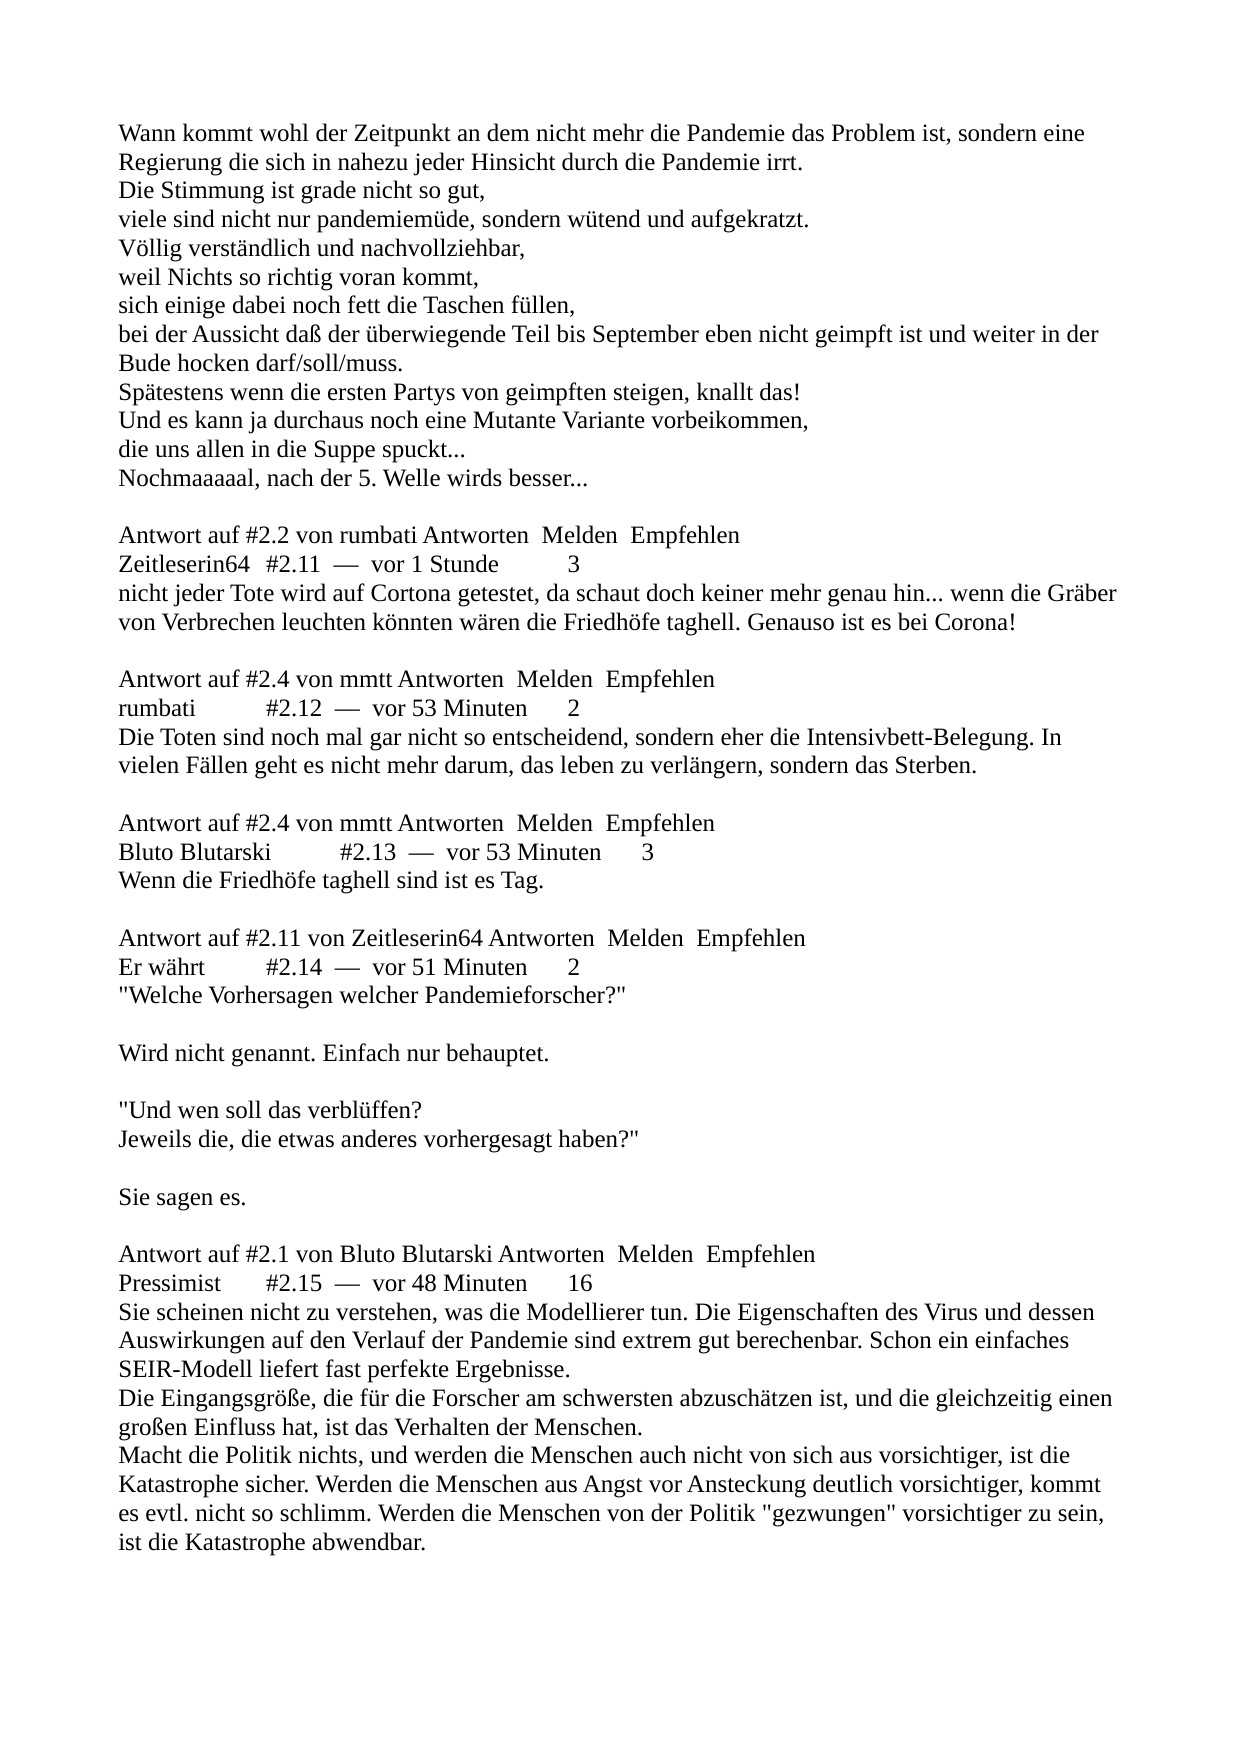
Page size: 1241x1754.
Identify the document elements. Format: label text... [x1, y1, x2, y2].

text "Welche Vorhersagen welcher Pandemieforscher?" [118, 981, 1122, 1009]
text Antwort auf #2.1 von Bluto Blutarski Antworten Melden Empfehlen [118, 1239, 1122, 1268]
text Antwort auf #2.2 von rumbati Antworten Melden Empfehlen [118, 521, 1122, 549]
text Und es kann ja durchaus noch eine Mutante Variante vorbeikommen, [118, 406, 1122, 434]
text Wenn die Friedhöfe taghell sind ist es Tag. [118, 866, 1122, 894]
text Antwort auf #2.4 von mmtt Antworten Melden Empfehlen [118, 808, 1122, 837]
text Jeweils die, die etwas anderes vorhergesagt haben?" [118, 1124, 1122, 1153]
text rumbati #2.12 — vor 53 Minuten 2 [118, 693, 1122, 722]
text Die Eingangsgröße, die für die Forscher am schwersten abzuschätzen ist, und die gleichzeitig einen großen Einfluss hat, ist das Verhalten der Menschen. [118, 1383, 1122, 1441]
text "Und wen soll das verblüffen? [118, 1096, 1122, 1124]
text Macht die Politik nichts, und werden die Menschen auch nicht von sich aus vorsichtiger, ist die Katastrophe sicher. Werden die Menschen aus Angst vor Ansteckung deutlich vorsichtiger, kommt es evtl. nicht so schlimm. Werden die Menschen von der Politik "gezwungen" vorsichtiger zu sein, ist die Katastrophe abwendbar. [118, 1441, 1122, 1556]
text Wird nicht genannt. Einfach nur behauptet. [118, 1038, 1122, 1067]
text bei der Aussicht daß der überwiegende Teil bis September eben nicht geimpft ist und weiter in der Bude hocken darf/soll/muss. [118, 319, 1122, 377]
text Die Toten sind noch mal gar nicht so entscheidend, sondern eher die Intensivbett-Belegung. In vielen Fällen geht es nicht mehr darum, das leben zu verlängern, sondern das Sterben. [118, 722, 1122, 779]
text Sie scheinen nicht zu verstehen, was die Modellierer tun. Die Eigenschaften des Virus und dessen Auswirkungen auf den Verlauf der Pandemie sind extrem gut berechenbar. Schon ein einfaches SEIR-Modell liefert fast perfekte Ergebnisse. [118, 1297, 1122, 1383]
text Spätestens wenn die ersten Partys von geimpften steigen, knallt das! [118, 377, 1122, 406]
text Pressimist #2.15 — vor 48 Minuten 16 [118, 1268, 1122, 1297]
text viele sind nicht nur pandemiemüde, sondern wütend und aufgekratzt. [118, 204, 1122, 233]
text Die Stimmung ist grade nicht so gut, [118, 176, 1122, 204]
text Wann kommt wohl der Zeitpunkt an dem nicht mehr die Pandemie das Problem ist, sondern eine Regierung die sich in nahezu jeder Hinsicht durch die Pandemie irrt. [118, 118, 1122, 176]
text Er währt #2.14 — vor 51 Minuten 2 [118, 952, 1122, 981]
text weil Nichts so richtig voran kommt, [118, 262, 1122, 291]
text nicht jeder Tote wird auf Cortona getestet, da schaut doch keiner mehr genau hin... wenn die Gräber von Verbrechen leuchten könnten wären die Friedhöfe taghell. Genauso ist es bei Corona! [118, 578, 1122, 636]
text Bluto Blutarski #2.13 — vor 53 Minuten 3 [118, 837, 1122, 866]
text Antwort auf #2.4 von mmtt Antworten Melden Empfehlen [118, 664, 1122, 693]
text Zeitleserin64 #2.11 — vor 1 Stunde 3 [118, 549, 1122, 578]
text die uns allen in die Suppe spuckt... [118, 434, 1122, 463]
text Antwort auf #2.11 von Zeitleserin64 Antworten Melden Empfehlen [118, 923, 1122, 952]
text sich einige dabei noch fett die Taschen füllen, [118, 291, 1122, 319]
text Völlig verständlich und nachvollziehbar, [118, 233, 1122, 262]
text Sie sagen es. [118, 1182, 1122, 1211]
text Nochmaaaaal, nach der 5. Welle wirds besser... [118, 463, 1122, 492]
